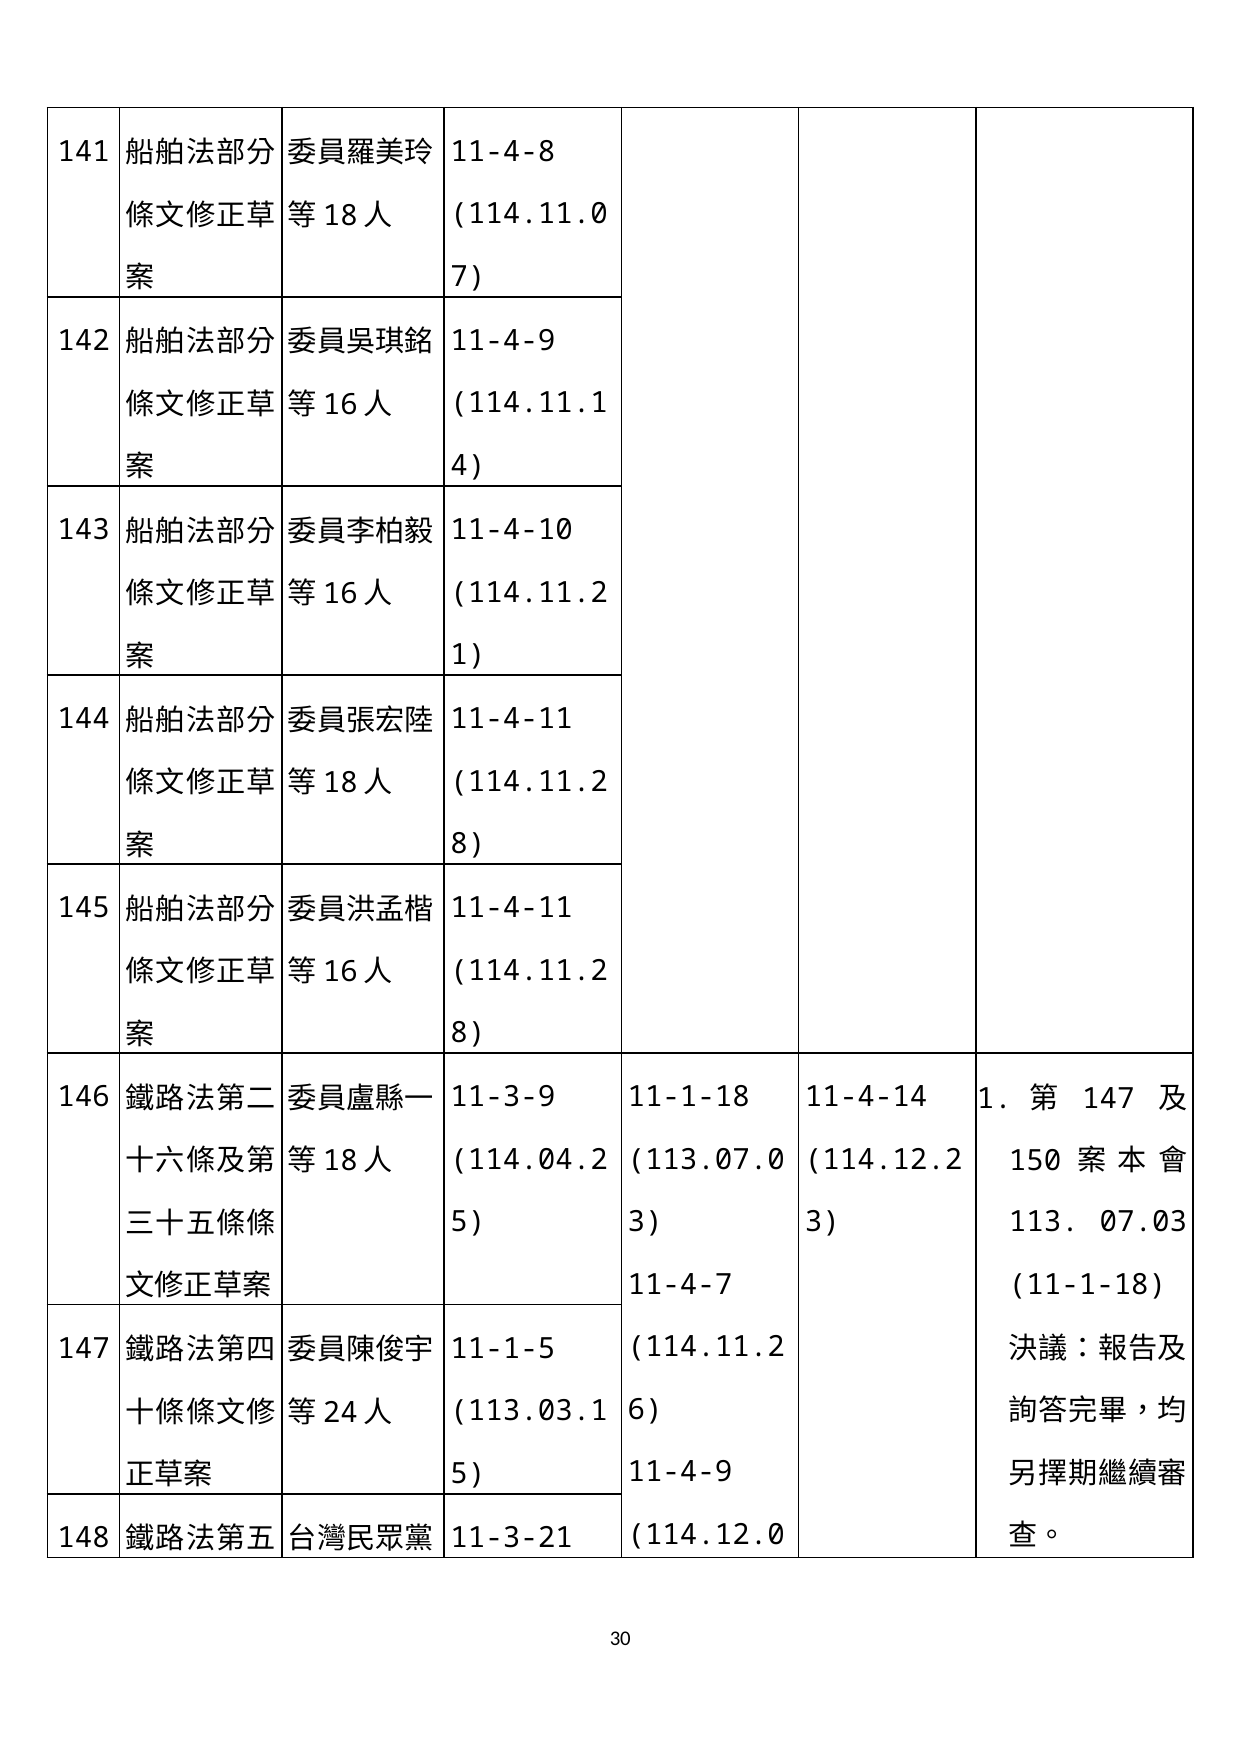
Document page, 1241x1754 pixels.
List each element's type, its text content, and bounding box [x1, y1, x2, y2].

table_cell 委員陳俊宇等24人 [283, 1305, 443, 1493]
table_cell 船舶法部分條文修正草案 [120, 865, 281, 1052]
table_cell 11-4-11 (114.11.28) [445, 865, 621, 1052]
table_cell 143 [48, 487, 119, 674]
table_cell 鐵路法第二十六條及第三十五條條文修正草案 [120, 1054, 281, 1304]
table_cell 141 [48, 108, 119, 296]
table_cell 144 [48, 676, 119, 863]
table_cell 11-1-5 (113.03.15) [445, 1305, 621, 1493]
table_cell 11-4-14 (114.12.23) [799, 1054, 975, 1557]
table_cell 11-1-18 (113.07.03) 11-4-7 (114.11.26) 11-4-9 (114.12.0 [622, 1054, 798, 1557]
table_cell 148 [48, 1495, 119, 1557]
table_cell 船舶法部分條文修正草案 [120, 487, 281, 674]
table_cell 11-3-21 [445, 1495, 621, 1557]
table_cell 委員洪孟楷等16人 [283, 865, 443, 1052]
table_cell 船舶法部分條文修正草案 [120, 676, 281, 863]
table_cell 鐵路法第五 [120, 1495, 281, 1557]
table_cell 委員盧縣一等18人 [283, 1054, 443, 1304]
table_cell 11-4-8 (114.11.07) [445, 108, 621, 296]
table_cell 146 [48, 1054, 119, 1304]
table_cell 145 [48, 865, 119, 1052]
table_cell 11-4-10 (114.11.21) [445, 487, 621, 674]
table_cell 147 [48, 1305, 119, 1493]
table_cell 船舶法部分條文修正草案 [120, 298, 281, 485]
table_cell [799, 108, 975, 1052]
table_cell 船舶法部分條文修正草案 [120, 108, 281, 296]
table_cell 11-3-9 (114.04.25) [445, 1054, 621, 1304]
table_cell [622, 108, 798, 1052]
table_cell 委員李柏毅等16人 [283, 487, 443, 674]
table_cell [977, 108, 1192, 1052]
table_cell 1.第147及150案本會113. 07.03 (11-1-18)決議：報告及詢答完畢，均另擇期繼續審查。 [977, 1054, 1192, 1557]
table_cell 鐵路法第四十條條文修正草案 [120, 1305, 281, 1493]
table_cell 11-4-9 (114.11.14) [445, 298, 621, 485]
table_cell 委員羅美玲等18人 [283, 108, 443, 296]
table_cell 142 [48, 298, 119, 485]
table_cell 11-4-11 (114.11.28) [445, 676, 621, 863]
table_cell 委員張宏陸等18人 [283, 676, 443, 863]
table_cell 委員吳琪銘等16人 [283, 298, 443, 485]
table_cell 台灣民眾黨 [283, 1495, 443, 1557]
